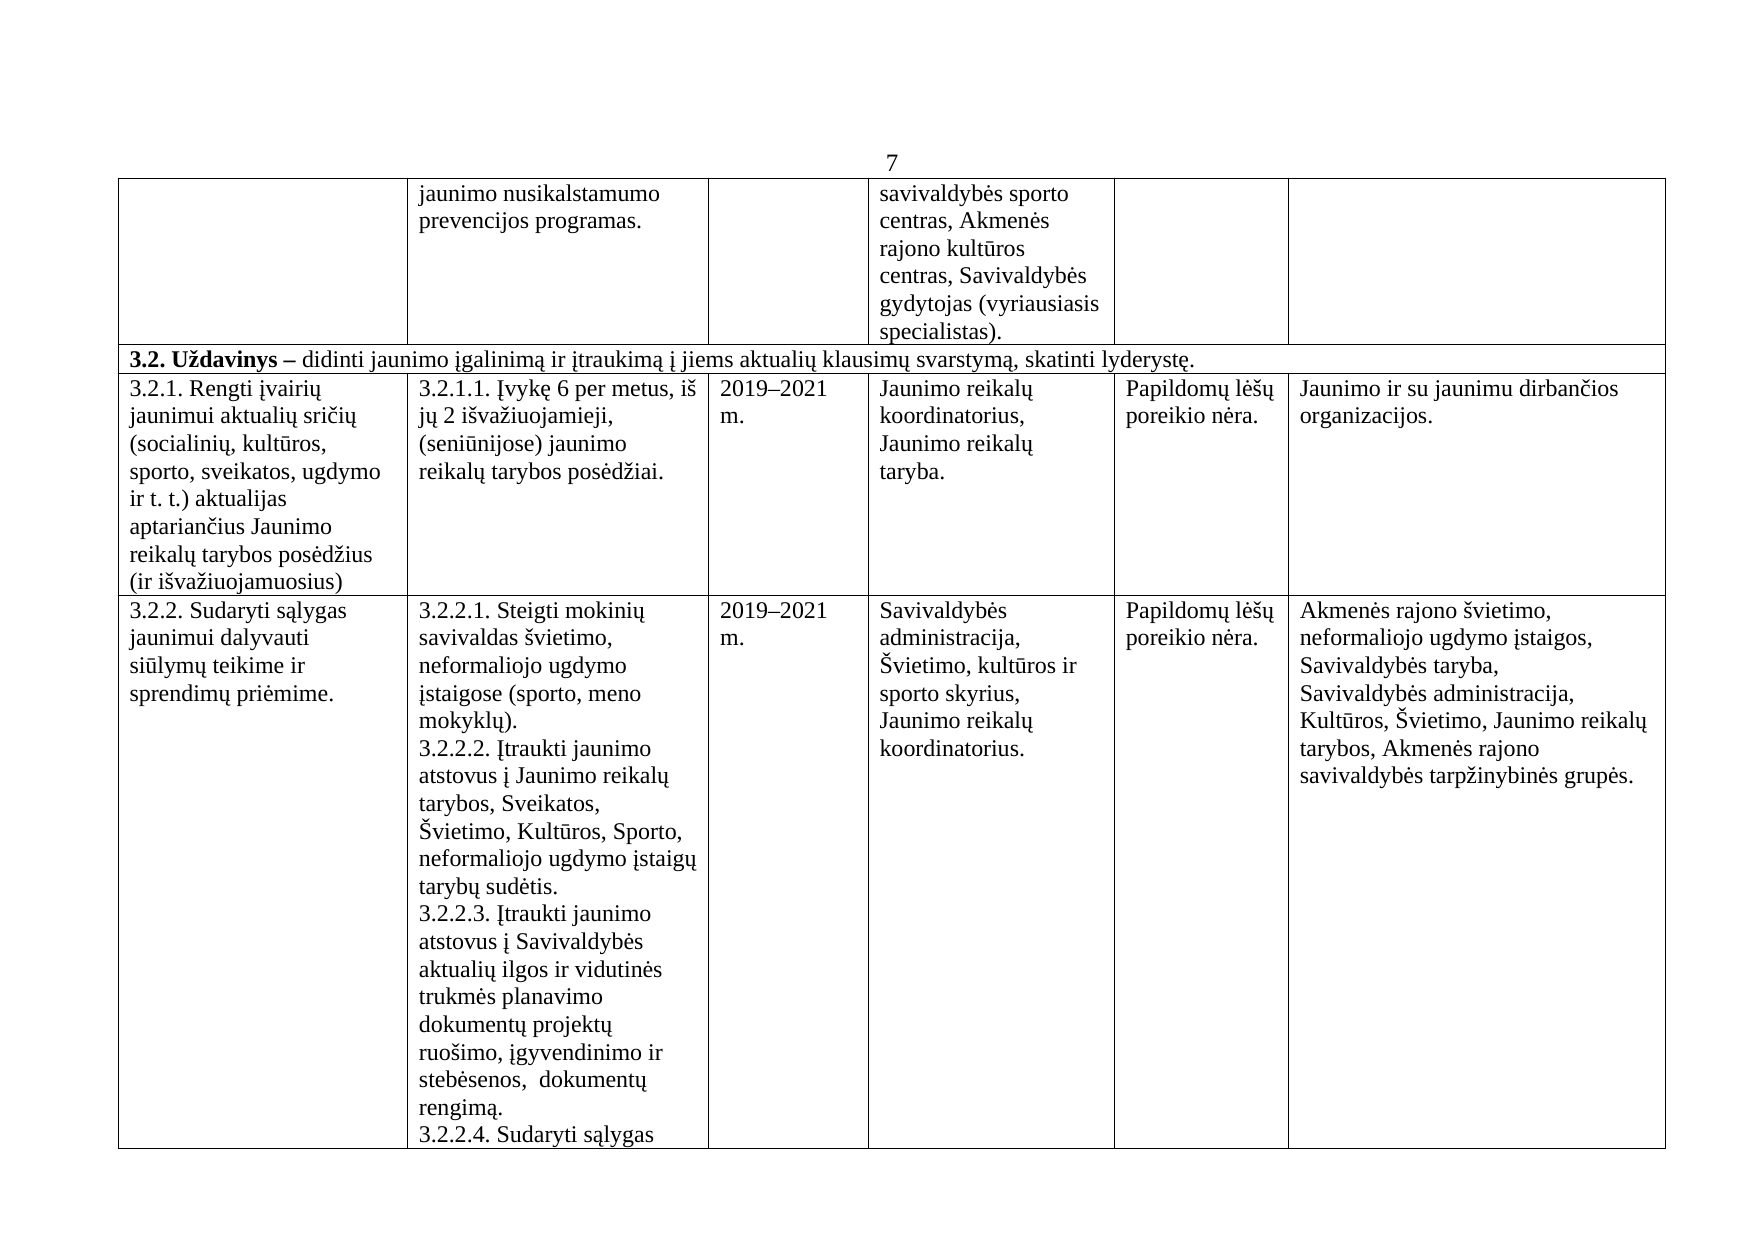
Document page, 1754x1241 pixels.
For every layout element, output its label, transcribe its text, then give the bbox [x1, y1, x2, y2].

table_cell 3.2.2. Sudaryti sąlygas jaunimui dalyvauti siūlymų teikime ir sprendimų priėmime. [119, 596, 407, 1148]
table_cell savivaldybės sporto centras, Akmenės rajono kultūros centras, Savivaldybės gydytojas (vyriausiasis specialistas). [869, 179, 1114, 344]
table_cell Jaunimo ir su jaunimu dirbančios organizacijos. [1289, 374, 1665, 595]
table_cell jaunimo nusikalstamumo prevencijos programas. [408, 179, 708, 344]
table_cell 2019–2021 m. [709, 374, 868, 595]
table_cell [1289, 179, 1665, 344]
table_cell Akmenės rajono švietimo, neformaliojo ugdymo įstaigos, Savivaldybės taryba, Savivaldybės administracija, Kultūros, Švietimo, Jaunimo reikalų tarybos, Akmenės rajono savivaldybės tarpžinybinės grupės. [1289, 596, 1665, 1148]
table_cell 3.2. Uždavinys – didinti jaunimo įgalinimą ir įtraukimą į jiems aktualių klausimų svarstymą, skatinti lyderystę. [119, 345, 1665, 373]
table_cell Jaunimo reikalų koordinatorius, Jaunimo reikalų taryba. [869, 374, 1114, 595]
table_cell Papildomų lėšų poreikio nėra. [1115, 374, 1288, 595]
table_cell Papildomų lėšų poreikio nėra. [1115, 596, 1288, 1148]
table_cell 3.2.1. Rengti įvairių jaunimui aktualių sričių (socialinių, kultūros, sporto, sveikatos, ugdymo ir t. t.) aktualijas aptariančius Jaunimo reikalų tarybos posėdžius (ir išvažiuojamuosius) [119, 374, 407, 595]
table_cell [1115, 179, 1288, 344]
table_cell 3.2.1.1. Įvykę 6 per metus, iš jų 2 išvažiuojamieji, (seniūnijose) jaunimo reikalų tarybos posėdžiai. [408, 374, 708, 595]
table_cell [119, 179, 407, 344]
table_cell [709, 179, 868, 344]
table_cell Savivaldybės administracija, Švietimo, kultūros ir sporto skyrius, Jaunimo reikalų koordinatorius. [869, 596, 1114, 1148]
table_cell 3.2.2.1. Steigti mokinių savivaldas švietimo, neformaliojo ugdymo įstaigose (sporto, meno mokyklų). 3.2.2.2. Įtraukti jaunimo atstovus į Jaunimo reikalų tarybos, Sveikatos, Švietimo, Kultūros, Sporto, neformaliojo ugdymo įstaigų tarybų sudėtis. 3.2.2.3. Įtraukti jaunimo atstovus į Savivaldybės aktualių ilgos ir vidutinės trukmės planavimo dokumentų projektų ruošimo, įgyvendinimo ir stebėsenos, dokumentų rengimą. 3.2.2.4. Sudaryti sąlygas [408, 596, 708, 1148]
table_cell 2019–2021 m. [709, 596, 868, 1148]
